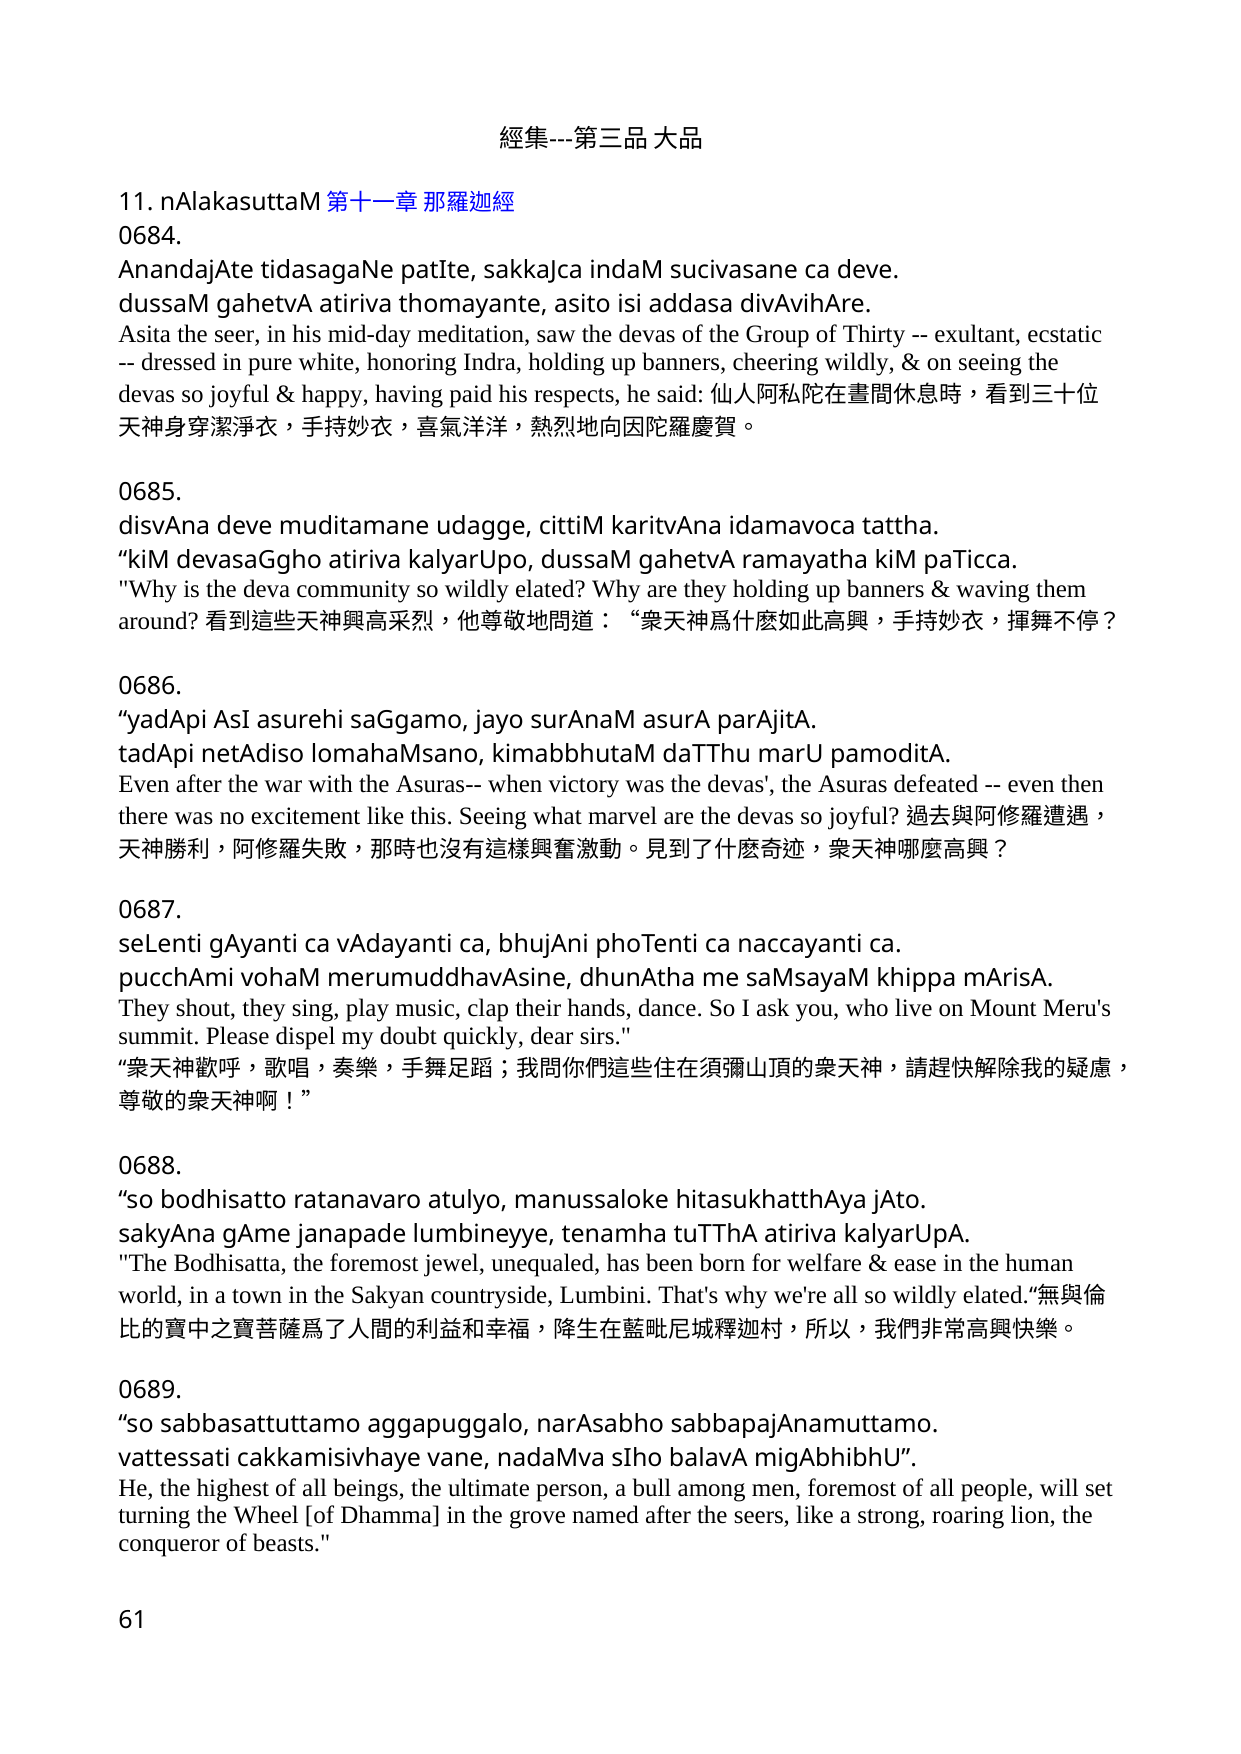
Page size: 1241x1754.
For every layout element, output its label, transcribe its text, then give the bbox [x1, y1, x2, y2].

text AnandajAte tidasagaNe patIte, sakkaJca indaM sucivasane ca deve. [118, 252, 1122, 286]
text "The Bodhisatta, the foremost jewel, unequaled, has been born for welfare & ease in the human world, in a town in the Sakyan countryside, Lumbini. That's why we're all so wildly elated.“無與倫比的寶中之寶菩薩爲了人間的利益和幸福，降生在藍毗尼城釋迦村，所以，我們非常高興快樂。 [118, 1249, 1122, 1344]
text seLenti gAyanti ca vAdayanti ca, bhujAni phoTenti ca naccayanti ca. [118, 926, 1122, 960]
text 11. nAlakasuttaM第十一章 那羅迦經 [118, 184, 1122, 218]
text “so sabbasattuttamo aggapuggalo, narAsabho sabbapajAnamuttamo. [118, 1406, 1122, 1439]
text "Why is the deva community so wildly elated? Why are they holding up banners & waving them around? 看到這些天神興高采烈，他尊敬地問道：“衆天神爲什麽如此高興，手持妙衣，揮舞不停？ [118, 576, 1122, 636]
text Even after the war with the Asuras-- when victory was the devas', the Asuras defeated -- even then there was no excitement like this. Seeing what marvel are the devas so joyful? 過去與阿修羅遭遇，天神勝利，阿修羅失敗，那時也沒有這樣興奮激動。見到了什麽奇迹，衆天神哪麼高興？ [118, 770, 1122, 864]
text He, the highest of all beings, the ultimate person, a bull among men, foremost of all people, will set turning the Wheel [of Dhamma] in the grove named after the seers, like a strong, roaring lion, the conqueror of beasts." [118, 1474, 1122, 1557]
text disvAna deve muditamane udagge, cittiM karitvAna idamavoca tattha. [118, 507, 1122, 541]
text “so bodhisatto ratanavaro atulyo, manussaloke hitasukhatthAya jAto. [118, 1181, 1122, 1215]
text tadApi netAdiso lomahaMsano, kimabbhutaM daTThu marU pamoditA. [118, 736, 1122, 770]
text sakyAna gAme janapade lumbineyye, tenamha tuTThA atiriva kalyarUpA. [118, 1215, 1122, 1249]
text Asita the seer, in his mid-day meditation, saw the devas of the Group of Thirty -- exultant, ecstatic -- dressed in pure white, honoring Indra, holding up banners, cheering wildly, & on seeing the devas so joyful & happy, having paid his respects, he said: 仙人阿私陀在晝間休息時，看到三十位天神身穿潔淨衣，手持妙衣，喜氣洋洋，熱烈地向因陀羅慶賀。 [118, 320, 1122, 442]
text “yadApi AsI asurehi saGgamo, jayo surAnaM asurA parAjitA. [118, 702, 1122, 736]
text “衆天神歡呼，歌唱，奏樂，手舞足蹈；我問你們這些住在須彌山頂的衆天神，請趕快解除我的疑慮，尊敬的衆天神啊！” [118, 1049, 1122, 1116]
text They shout, they sing, play music, clap their hands, dance. So I ask you, who live on Mount Meru's summit. Please dispel my doubt quickly, dear sirs." [118, 994, 1122, 1049]
text 0684. [118, 218, 1122, 252]
text 0688. [118, 1147, 1122, 1181]
text 0689. [118, 1371, 1122, 1406]
text dussaM gahetvA atiriva thomayante, asito isi addasa divAvihAre. [118, 286, 1122, 320]
text “kiM devasaGgho atiriva kalyarUpo, dussaM gahetvA ramayatha kiM paTicca. [118, 541, 1122, 576]
text 0685. [118, 473, 1122, 507]
text 0687. [118, 892, 1122, 926]
text pucchAmi vohaM merumuddhavAsine, dhunAtha me saMsayaM khippa mArisA. [118, 960, 1122, 994]
text vattessati cakkamisivhaye vane, nadaMva sIho balavA migAbhibhU”. [118, 1439, 1122, 1474]
text 0686. [118, 668, 1122, 702]
